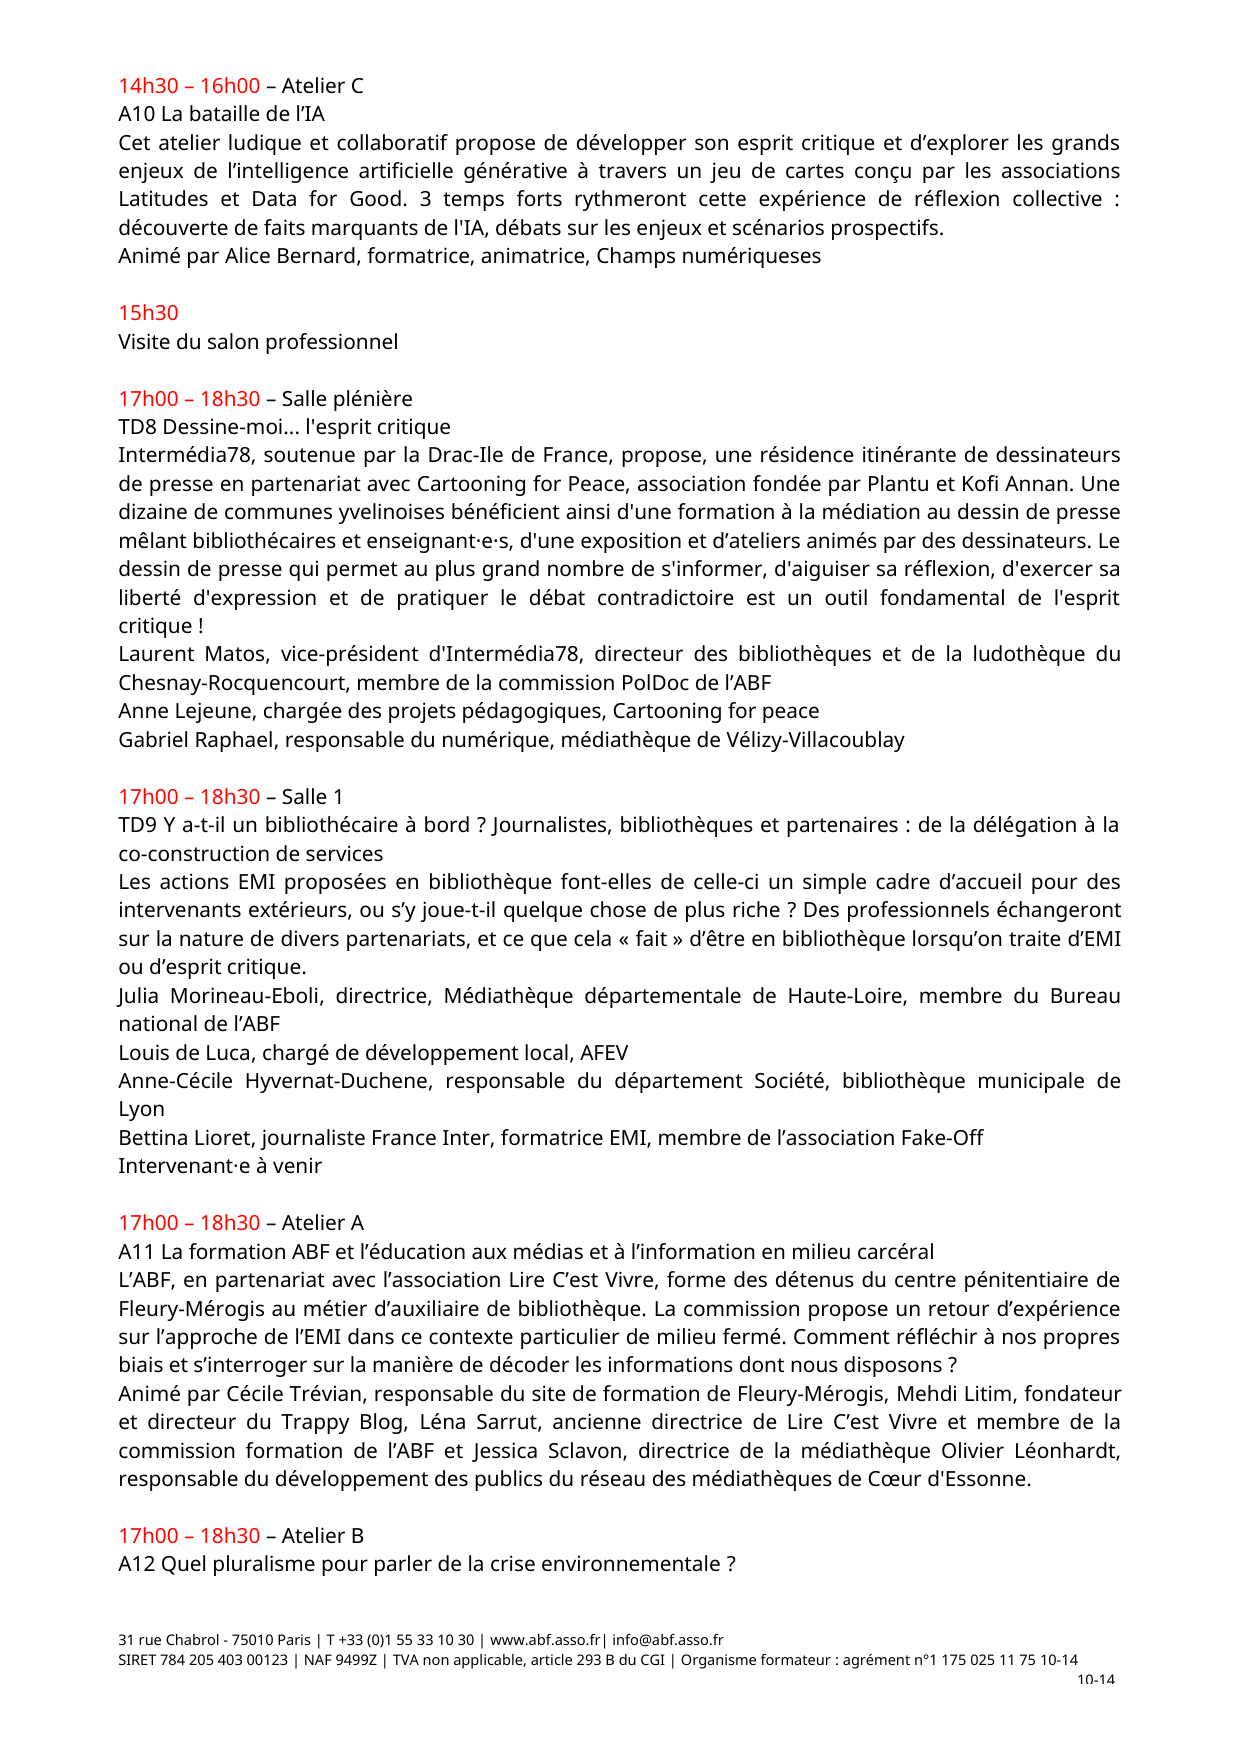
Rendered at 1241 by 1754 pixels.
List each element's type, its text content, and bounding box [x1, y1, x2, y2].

text Anne Lejeune, chargée des projets pédagogiques, Cartooning for peace [118, 696, 1122, 725]
text 17h00 – 18h30 – Salle plénière [118, 384, 1122, 412]
text Bettina Lioret, journaliste France Inter, formatrice EMI, membre de l’association Fake-Off [118, 1123, 1122, 1151]
text Intervenant·e à venir [118, 1151, 1122, 1180]
text Intermédia78, soutenue par la Drac-Ile de France, propose, une résidence itinérante de dessinateurs de presse en partenariat avec Cartooning for Peace, association fondée par Plantu et Kofi Annan. Une dizaine de communes yvelinoises bénéficient ainsi d'une formation à la médiation au dessin de presse mêlant bibliothécaires et enseignant·e·s, d'une exposition et d’ateliers animés par des dessinateurs. Le dessin de presse qui permet au plus grand nombre de s'informer, d'aiguiser sa réflexion, d'exercer sa liberté d'expression et de pratiquer le débat contradictoire est un outil fondamental de l'esprit critique ! [118, 441, 1122, 639]
text Animé par Alice Bernard, formatrice, animatrice, Champs numériqueses [118, 241, 1122, 270]
text Les actions EMI proposées en bibliothèque font-elles de celle-ci un simple cadre d’accueil pour des intervenants extérieurs, ou s’y joue-t-il quelque chose de plus riche ? Des professionnels échangeront sur la nature de divers partenariats, et ce que cela « fait » d’être en bibliothèque lorsqu’on traite d’EMI ou d’esprit critique. [118, 867, 1122, 981]
text A11 La formation ABF et l’éducation aux médias et à l’information en milieu carcéral [118, 1237, 1122, 1265]
text TD8 Dessine-moi... l'esprit critique [118, 412, 1122, 441]
text L’ABF, en partenariat avec l’association Lire C’est Vivre, forme des détenus du centre pénitentiaire de Fleury-Mérogis au métier d’auxiliaire de bibliothèque. La commission propose un retour d’expérience sur l’approche de l’EMI dans ce contexte particulier de milieu fermé. Comment réfléchir à nos propres biais et s’interroger sur la manière de décoder les informations dont nous disposons ? [118, 1265, 1122, 1379]
text Julia Morineau-Eboli, directrice, Médiathèque départementale de Haute-Loire, membre du Bureau national de l’ABF [118, 981, 1122, 1038]
text 17h00 – 18h30 – Atelier B [118, 1521, 1122, 1549]
text Anne-Cécile Hyvernat-Duchene, responsable du département Société, bibliothèque municipale de Lyon [118, 1066, 1122, 1123]
text 15h30 [118, 298, 1122, 327]
text 17h00 – 18h30 – Salle 1 [118, 782, 1122, 810]
text Animé par Cécile Trévian, responsable du site de formation de Fleury-Mérogis, Mehdi Litim, fondateur et directeur du Trappy Blog, Léna Sarrut, ancienne directrice de Lire C’est Vivre et membre de la commission formation de l’ABF et Jessica Sclavon, directrice de la médiathèque Olivier Léonhardt, responsable du développement des publics du réseau des médiathèques de Cœur d'Essonne. [118, 1379, 1122, 1493]
text 14h30 – 16h00 – Atelier C [118, 71, 1122, 99]
text Louis de Luca, chargé de développement local, AFEV [118, 1038, 1122, 1066]
text Visite du salon professionnel [118, 327, 1122, 355]
text Laurent Matos, vice-président d'Intermédia78, directeur des bibliothèques et de la ludothèque du Chesnay-Rocquencourt, membre de la commission PolDoc de l’ABF [118, 639, 1122, 696]
text A12 Quel pluralisme pour parler de la crise environnementale ? [118, 1549, 1122, 1578]
text A10 La bataille de l’IA [118, 99, 1122, 128]
text TD9 Y a-t-il un bibliothécaire à bord ? Journalistes, bibliothèques et partenaires : de la délégation à la co-construction de services [118, 810, 1122, 867]
text Gabriel Raphael, responsable du numérique, médiathèque de Vélizy-Villacoublay [118, 725, 1122, 753]
text Cet atelier ludique et collaboratif propose de développer son esprit critique et d’explorer les grands enjeux de l’intelligence artificielle générative à travers un jeu de cartes conçu par les associations Latitudes et Data for Good. 3 temps forts rythmeront cette expérience de réflexion collective : découverte de faits marquants de l'IA, débats sur les enjeux et scénarios prospectifs. [118, 128, 1122, 241]
text 17h00 – 18h30 – Atelier A [118, 1208, 1122, 1237]
